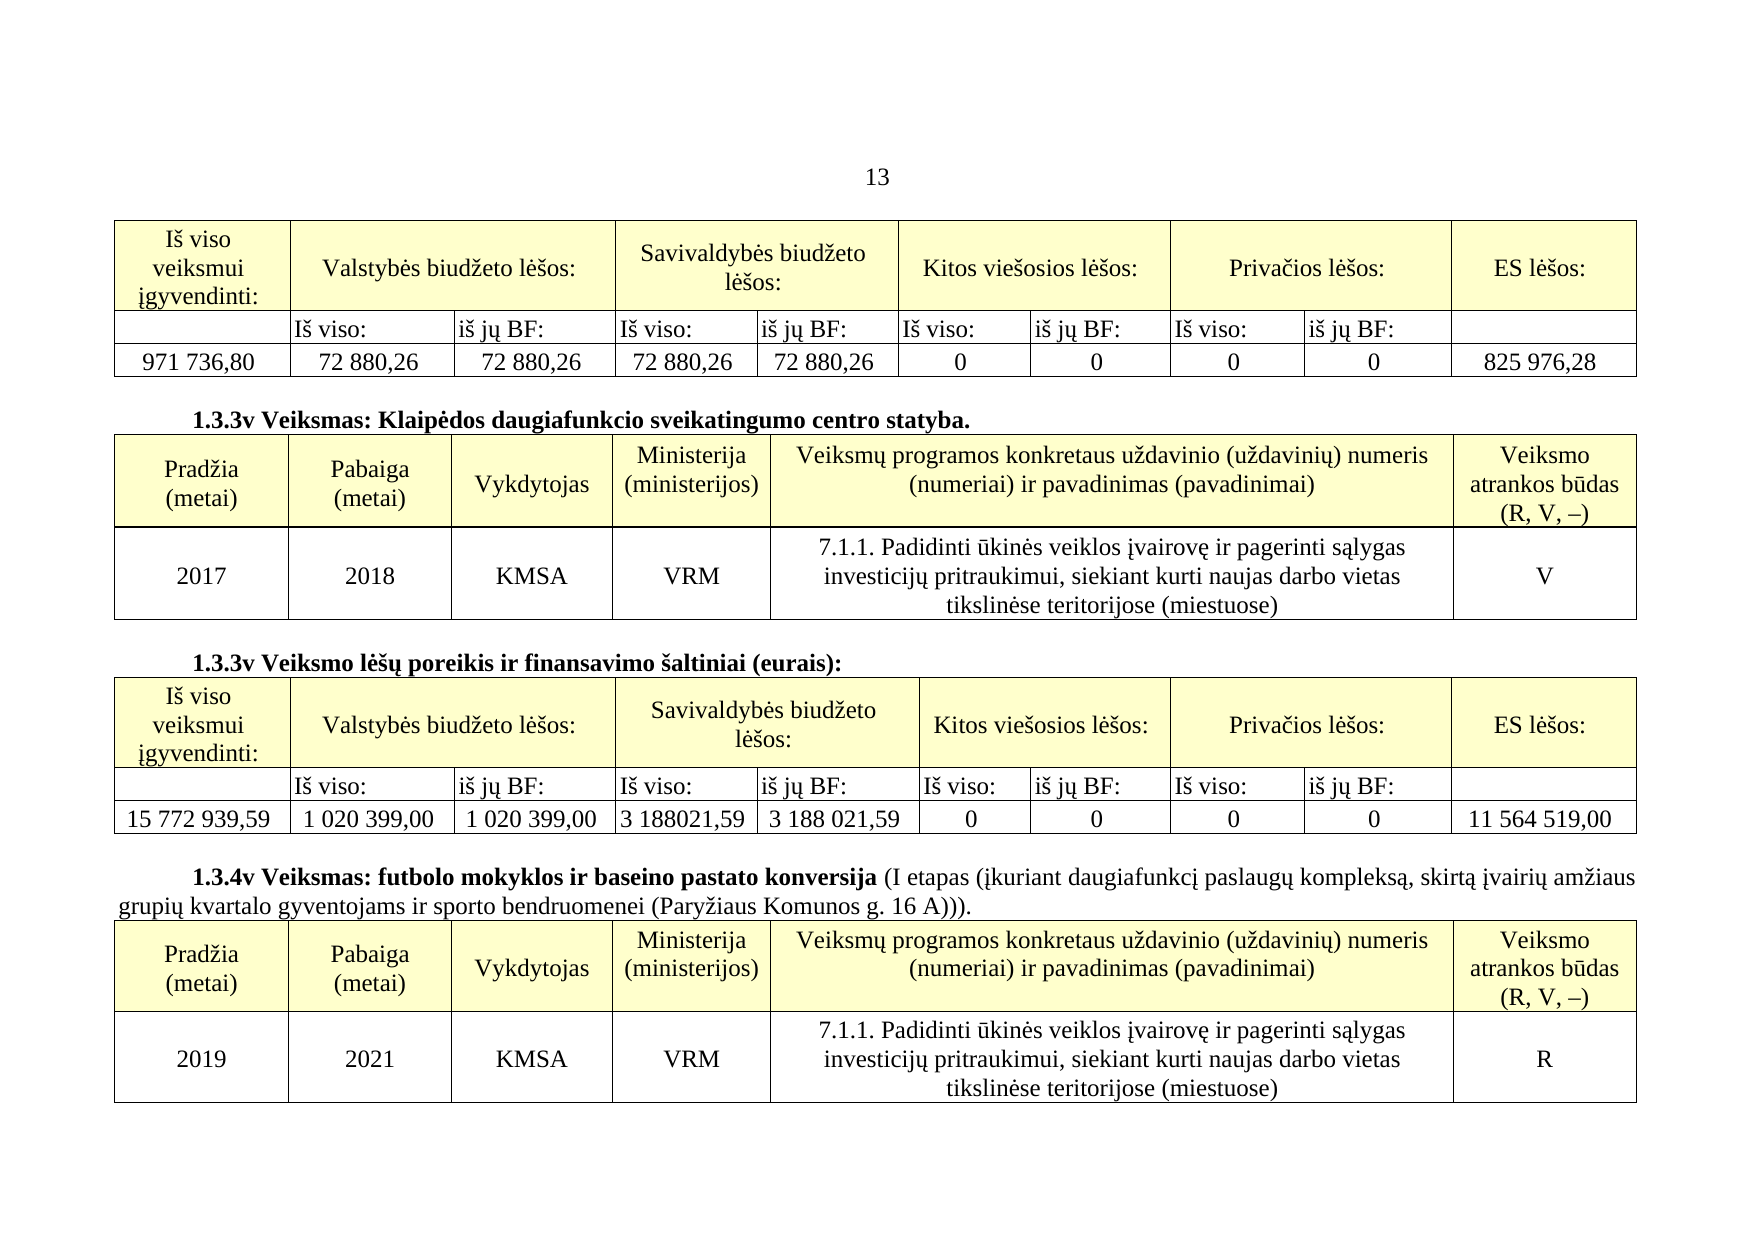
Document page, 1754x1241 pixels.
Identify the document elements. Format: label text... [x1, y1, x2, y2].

table_cell Iš viso: [291, 311, 454, 343]
table_cell [1452, 768, 1636, 800]
table_cell [1452, 311, 1636, 343]
table_cell KMSA [452, 1012, 612, 1102]
table_cell iš jų BF: [758, 768, 919, 800]
table_cell iš jų BF: [455, 768, 615, 800]
table_header Vykdytojas [452, 921, 612, 1011]
table_cell 72 880,26 [758, 344, 898, 376]
table_cell VRM [613, 1012, 770, 1102]
table_header Ministerija (ministerijos) [613, 921, 770, 1011]
table_cell 0 [1031, 801, 1170, 833]
table_header Privačios lėšos: [1171, 678, 1451, 767]
table_header Privačios lėšos: [1171, 221, 1451, 310]
table_header ES lėšos: [1452, 678, 1636, 767]
table_cell 1 020 399,00 [455, 801, 615, 833]
table_cell [115, 311, 290, 343]
table_header Pabaiga (metai) [289, 435, 451, 526]
table_cell 72 880,26 [616, 344, 757, 376]
table_cell [115, 768, 290, 800]
table_header Savivaldybės biudžeto lėšos: [616, 221, 898, 310]
table_cell 1 020 399,00 [291, 801, 454, 833]
table_cell 11 564 519,00 [1452, 801, 1636, 833]
table_cell iš jų BF: [1031, 311, 1170, 343]
table_cell 0 [1171, 344, 1304, 376]
table_cell iš jų BF: [1305, 768, 1451, 800]
table_header Veiksmų programos konkretaus uždavinio (uždavinių) numeris (numeriai) ir pavadinimas (pavadinimai) [771, 921, 1453, 1011]
table_cell Iš viso: [1171, 311, 1304, 343]
table_header Vykdytojas [452, 435, 612, 526]
table_cell 72 880,26 [291, 344, 454, 376]
table_cell KMSA [452, 528, 612, 618]
table_cell iš jų BF: [1305, 311, 1451, 343]
table_cell 2021 [289, 1012, 451, 1102]
table_cell Iš viso: [616, 768, 757, 800]
table_header Veiksmo atrankos būdas (R, V, –) [1454, 435, 1636, 526]
table_cell Iš viso: [291, 768, 454, 800]
table_cell 0 [920, 801, 1030, 833]
table_cell 825 976,28 [1452, 344, 1636, 376]
table_cell 2019 [115, 1012, 288, 1102]
table_header Savivaldybės biudžeto lėšos: [616, 678, 919, 767]
table_cell iš jų BF: [758, 311, 898, 343]
table_cell 15 772 939,59 [115, 801, 290, 833]
table_cell Iš viso: [920, 768, 1030, 800]
table_cell 7.1.1. Padidinti ūkinės veiklos įvairovę ir pagerinti sąlygas investicijų pritraukimui, siekiant kurti naujas darbo vietas tikslinėse teritorijose (miestuose) [771, 1012, 1453, 1102]
table_header ES lėšos: [1452, 221, 1636, 310]
table_header Iš viso veiksmui įgyvendinti: [115, 221, 290, 310]
table_header Kitos viešosios lėšos: [899, 221, 1170, 310]
table_header Veiksmų programos konkretaus uždavinio (uždavinių) numeris (numeriai) ir pavadinimas (pavadinimai) [771, 435, 1453, 526]
table_header Kitos viešosios lėšos: [920, 678, 1170, 767]
table_cell 72 880,26 [455, 344, 615, 376]
table_cell V [1454, 528, 1636, 618]
table_header Veiksmo atrankos būdas (R, V, –) [1454, 921, 1636, 1011]
table_cell iš jų BF: [1031, 768, 1170, 800]
table_header Iš viso veiksmui įgyvendinti: [115, 678, 290, 767]
table_header Valstybės biudžeto lėšos: [291, 221, 615, 310]
table_cell VRM [613, 528, 770, 618]
text 1.3.3v Veiksmo lėšų poreikis ir finansavimo šaltiniai (eurais): [118, 648, 1636, 677]
text 1.3.3v Veiksmas: Klaipėdos daugiafunkcio sveikatingumo centro statyba. [118, 405, 1636, 434]
table_header Valstybės biudžeto lėšos: [291, 678, 615, 767]
table_cell 2017 [115, 528, 288, 618]
table_cell iš jų BF: [455, 311, 615, 343]
table_cell Iš viso: [616, 311, 757, 343]
table_cell Iš viso: [899, 311, 1030, 343]
table_cell 0 [899, 344, 1030, 376]
table_header Pradžia (metai) [115, 921, 288, 1011]
table_cell R [1454, 1012, 1636, 1102]
table_cell 971 736,80 [115, 344, 290, 376]
table_cell Iš viso: [1171, 768, 1304, 800]
table_cell 0 [1031, 344, 1170, 376]
text 1.3.4v Veiksmas: futbolo mokyklos ir baseino pastato konversija (I etapas (įkuriant daugiafunkcį paslaugų kompleksą, skirtą įvairių amžiaus grupių kvartalo gyventojams ir sporto bendruomenei (Paryžiaus Komunos g. 16 A))). [118, 862, 1636, 920]
table_header Ministerija (ministerijos) [613, 435, 770, 526]
table_header Pabaiga (metai) [289, 921, 451, 1011]
table_cell 0 [1305, 801, 1451, 833]
table_cell 3 188 021,59 [758, 801, 919, 833]
table_cell 0 [1305, 344, 1451, 376]
table_cell 3 188021,59 [616, 801, 757, 833]
table_cell 2018 [289, 528, 451, 618]
table_cell 7.1.1. Padidinti ūkinės veiklos įvairovę ir pagerinti sąlygas investicijų pritraukimui, siekiant kurti naujas darbo vietas tikslinėse teritorijose (miestuose) [771, 528, 1453, 618]
table_cell 0 [1171, 801, 1304, 833]
table_header Pradžia (metai) [115, 435, 288, 526]
